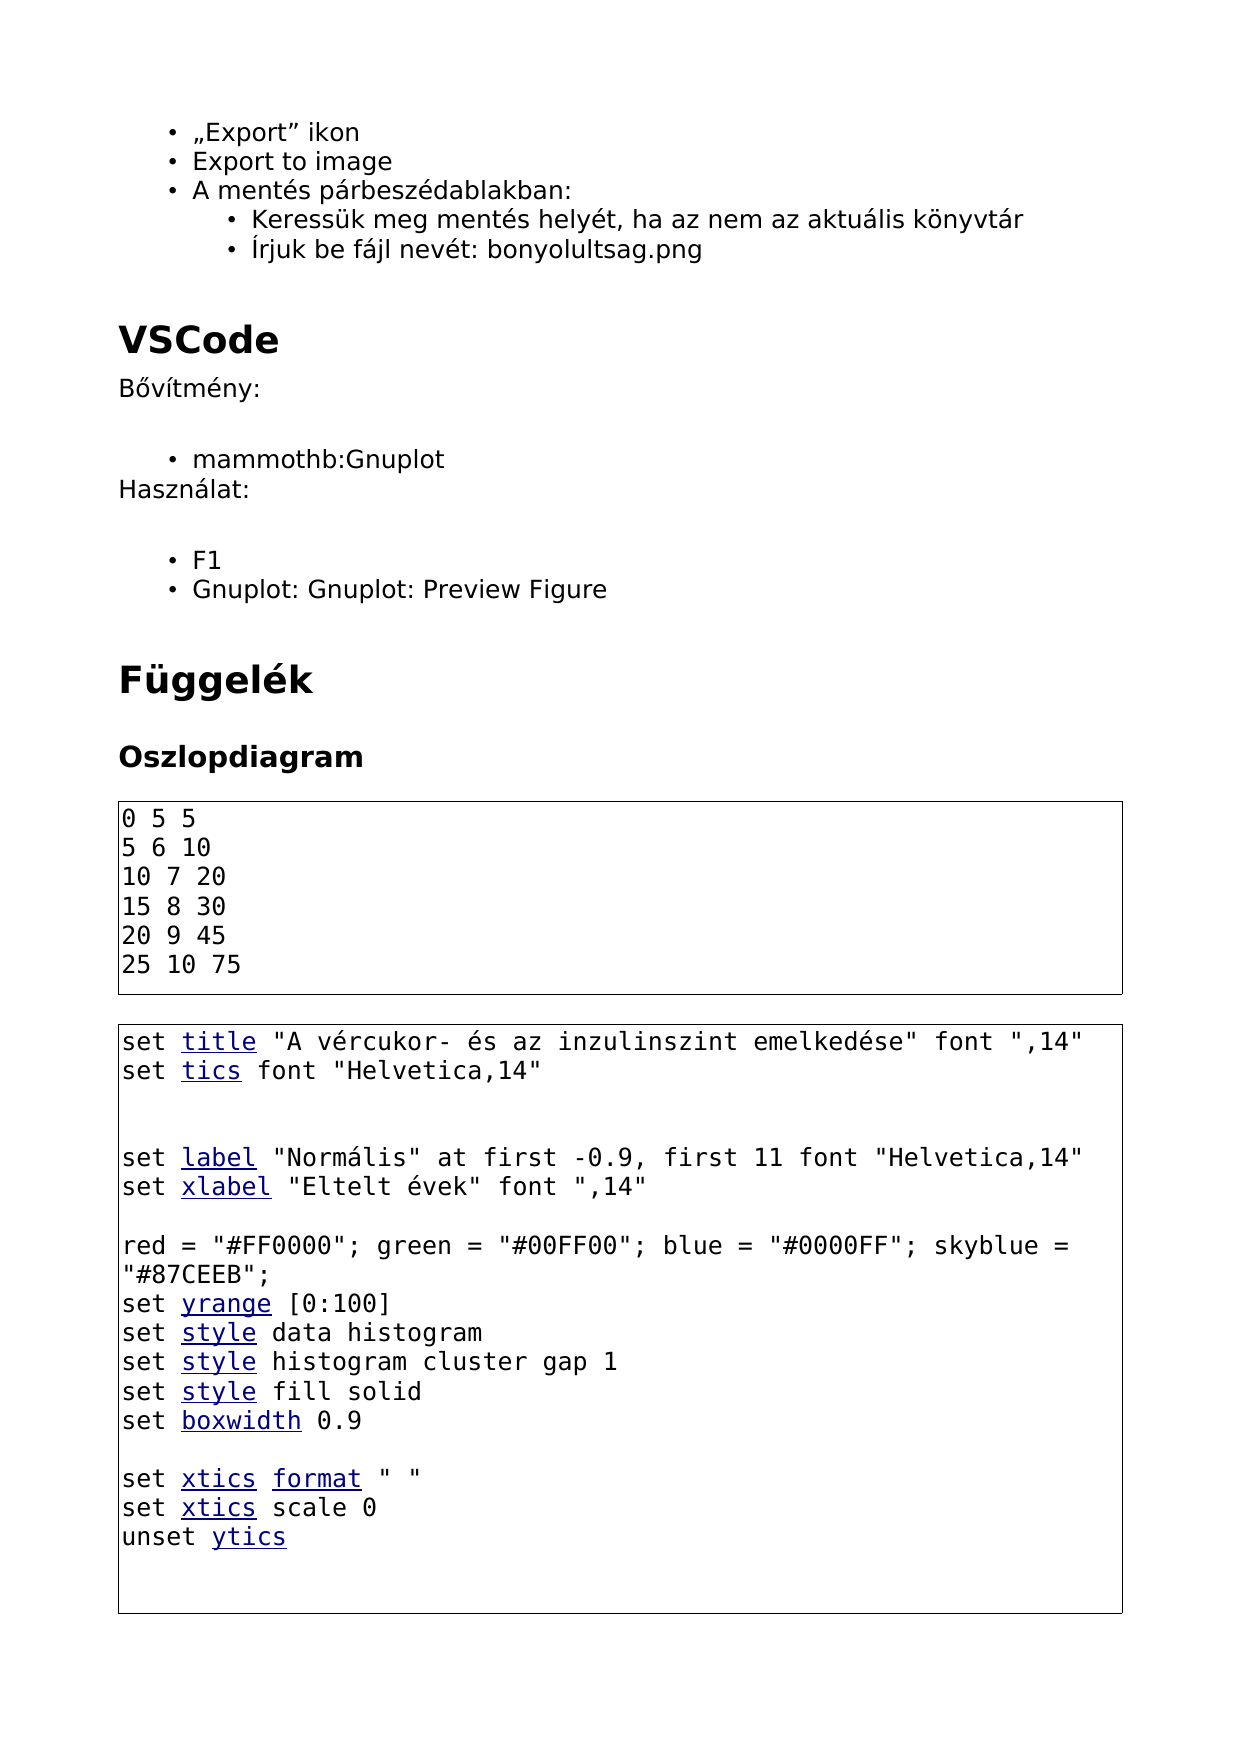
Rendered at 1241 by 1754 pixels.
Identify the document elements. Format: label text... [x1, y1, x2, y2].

list Gnuplot: Gnuplot: Preview Figure [177, 575, 1122, 604]
list A mentés párbeszédablakban: [177, 176, 1122, 206]
list „Export” ikon [177, 118, 1122, 147]
table_header set title "A vércukor- és az inzulinszint emelkedése" font ",14" set tics font "Helvetica,14" set label "Normális" at first -0.9, first 11 font "Helvetica,14" set xlabel "Eltelt évek" font ",14" red = "#FF0000"; green = "#00FF00"; blue = "#0000FF"; skyblue = "#87CEEB"; set yrange [0:100] set style data histogram set style histogram cluster gap 1 set style fill solid set boxwidth 0.9 set xtics format " " set xtics scale 0 unset ytics [119, 1025, 1122, 1613]
list Export to image [177, 147, 1122, 176]
text Bővítmény: [118, 374, 1122, 404]
list Írjuk be fájl nevét: bonyolultsag.png [236, 235, 1122, 264]
text Használat: [118, 475, 1122, 504]
subtitle Függelék [118, 659, 1122, 702]
subtitle VSCode [118, 318, 1122, 362]
list mammothb:Gnuplot [177, 446, 1122, 475]
table_header 0 5 5 5 6 10 10 7 20 15 8 30 20 9 45 25 10 75 [119, 802, 1122, 994]
subtitle Oszlopdiagram [118, 740, 1122, 774]
list F1 [177, 546, 1122, 575]
list Keressük meg mentés helyét, ha az nem az aktuális könyvtár [236, 206, 1122, 235]
